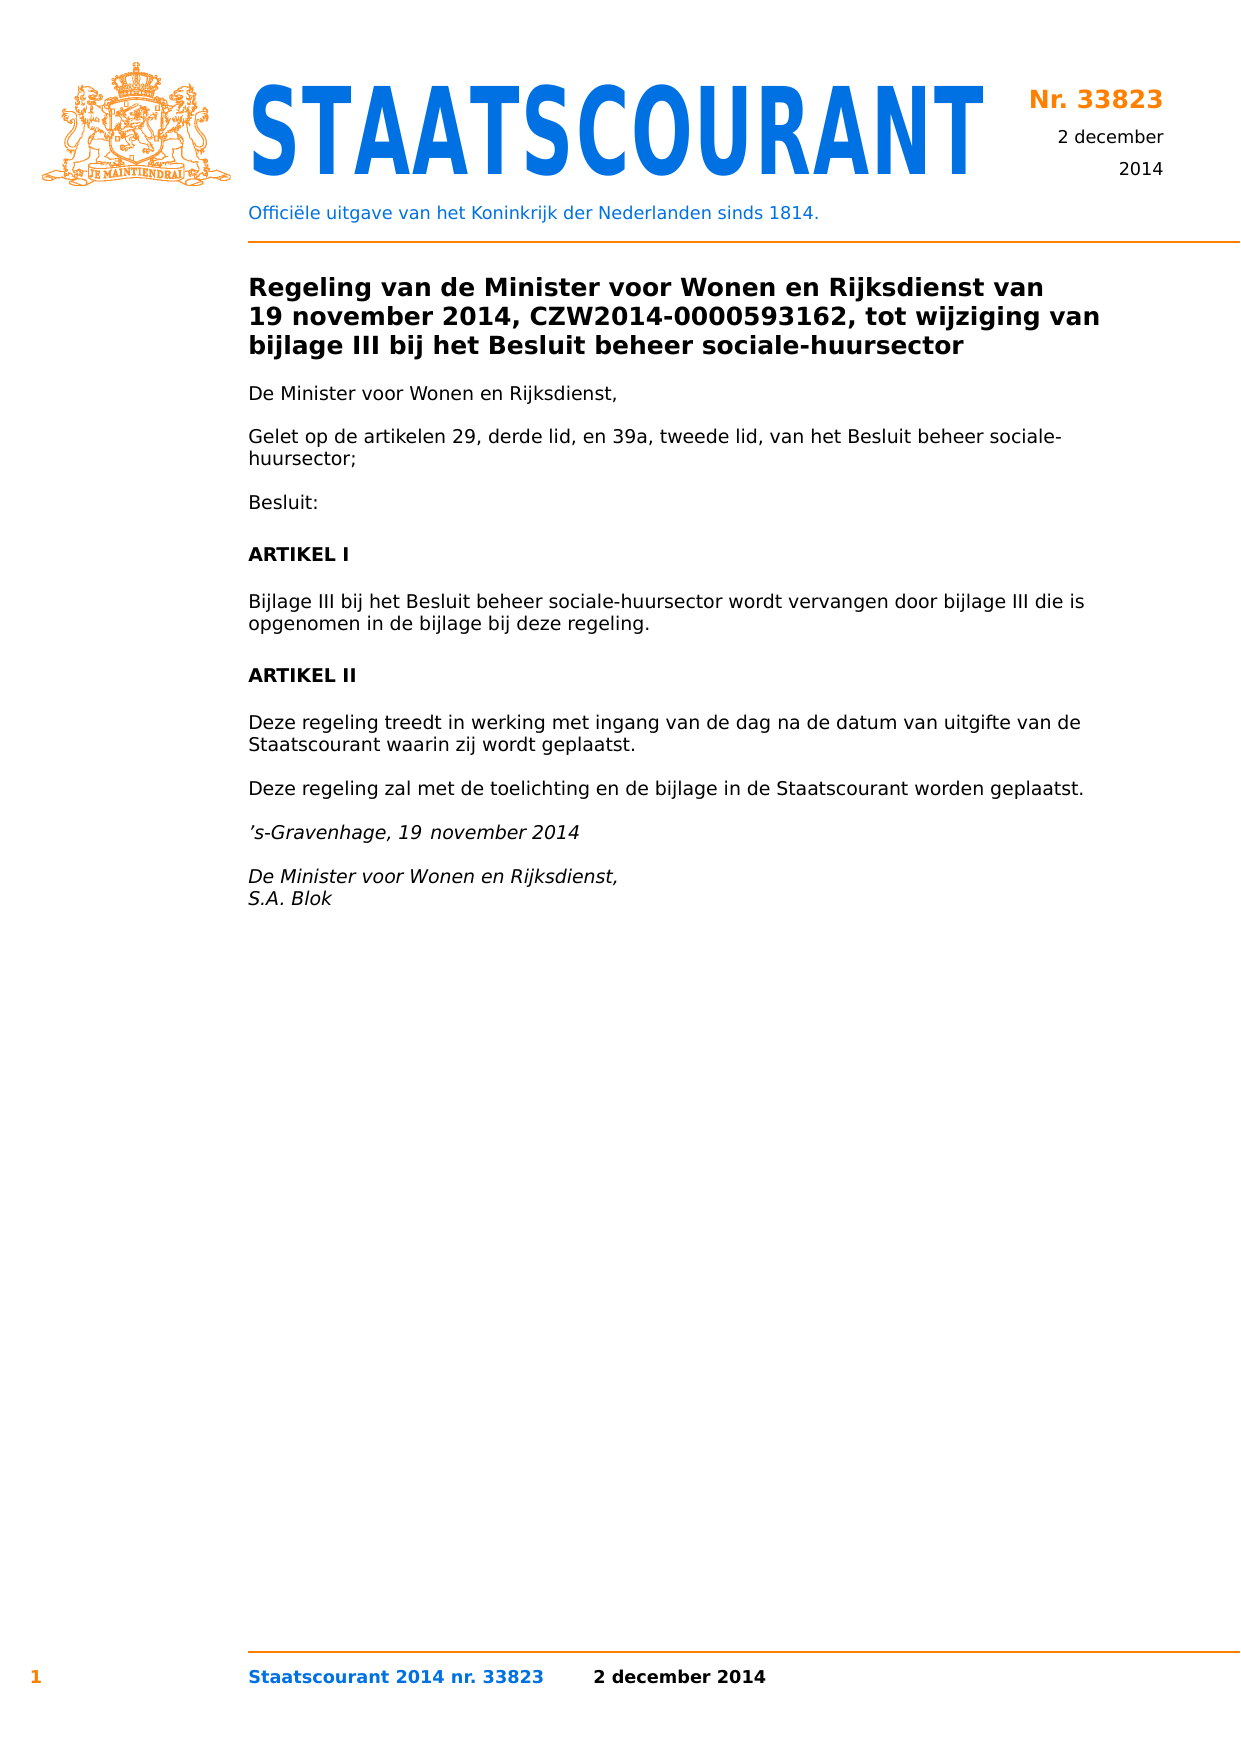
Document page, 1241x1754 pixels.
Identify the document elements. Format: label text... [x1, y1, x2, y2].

table_header Nr. 33823 [998, 62, 1240, 121]
table_cell 2014 [998, 153, 1240, 203]
text Besluit: [248, 492, 1163, 514]
subtitle Regeling van de Minister voor Wonen en Rijksdienst van 19 november 2014, CZW2014-0000593162, tot wijziging van bijlage III bij het Besluit beheer sociale-huursector [248, 273, 1163, 361]
subtitle ARTIKEL I [248, 544, 1163, 566]
text Deze regeling treedt in werking met ingang van de dag na de datum van uitgifte van de Staatscourant waarin zij wordt geplaatst. [248, 712, 1163, 756]
text De Minister voor Wonen en Rijksdienst, S.A. Blok [248, 866, 1163, 909]
text Gelet op de artikelen 29, derde lid, en 39a, tweede lid, van het Besluit beheer sociale-huursector; [248, 426, 1163, 470]
text De Minister voor Wonen en Rijksdienst, [248, 382, 1163, 404]
text ’s-Gravenhage, 19 november 2014 [248, 822, 1163, 844]
table_cell Officiële uitgave van het Koninkrijk der Nederlanden sinds 1814. [248, 203, 1240, 241]
subtitle ARTIKEL II [248, 665, 1163, 687]
table_header STAATSCOURANT [248, 62, 998, 203]
text Deze regeling zal met de toelichting en de bijlage in de Staatscourant worden geplaatst. [248, 778, 1163, 800]
text Bijlage III bij het Besluit beheer sociale-huursector wordt vervangen door bijlage III die is opgenomen in de bijlage bij deze regeling. [248, 591, 1163, 635]
table_header [25, 62, 248, 241]
table_cell 2 december [998, 121, 1240, 153]
picture [41, 62, 231, 186]
